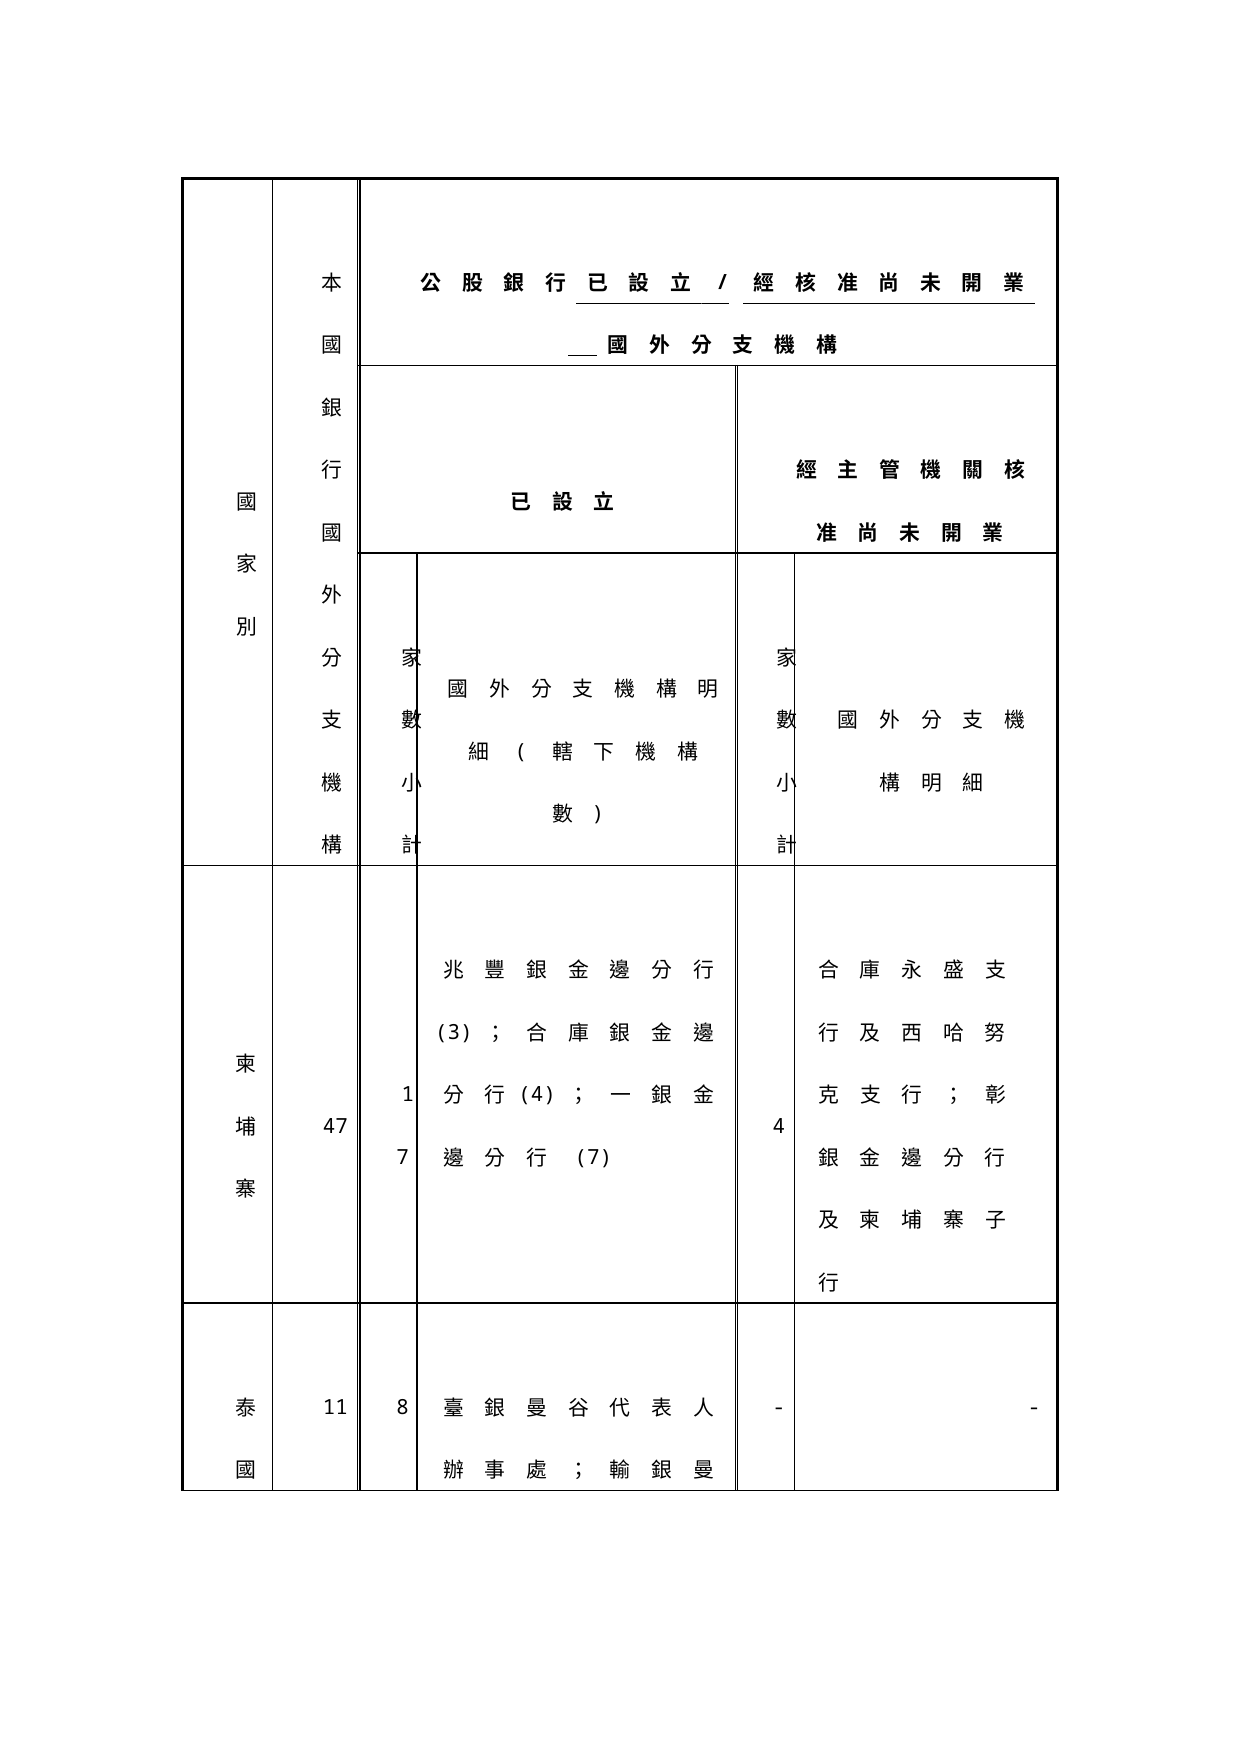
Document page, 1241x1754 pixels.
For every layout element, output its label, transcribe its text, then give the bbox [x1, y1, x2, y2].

table_cell 17 [361, 866, 416, 1302]
table_cell 已設立 [361, 366, 735, 552]
table_cell 家數小計 [361, 554, 416, 865]
table_cell 國外分支機構明細(轄下機構數) [418, 554, 735, 865]
table_header 本國銀行國外分支機構家數總計 [273, 180, 357, 865]
table_cell 合庫永盛支行及西哈努克支行；彰銀金邊分行及柬埔寨子行 [795, 866, 1056, 1302]
table_cell 柬埔寨 [184, 866, 272, 1302]
table_cell 8 [361, 1304, 416, 1490]
table_cell 11 [273, 1304, 357, 1490]
table_cell - [738, 1304, 794, 1490]
table_cell 經主管機關核准尚未開業 [738, 366, 1056, 552]
table_cell 臺銀曼谷代表人辦事處；輸銀曼 [418, 1304, 735, 1490]
table_cell - [795, 1304, 1056, 1490]
table_cell 4 [738, 866, 794, 1302]
table_cell 47 [273, 866, 357, 1302]
table_cell 泰國 [184, 1304, 272, 1490]
table_cell 家數小計 [738, 554, 794, 865]
table_header 公股銀行已設立/經核准尚未開業國外分支機構 [361, 180, 1056, 365]
table_cell 兆豐銀金邊分行(3)；合庫銀金邊分行(4)；一銀金邊分行(7) [418, 866, 735, 1302]
table_header 國家別 [184, 180, 272, 865]
table_cell 國外分支機構明細 [795, 554, 1056, 865]
